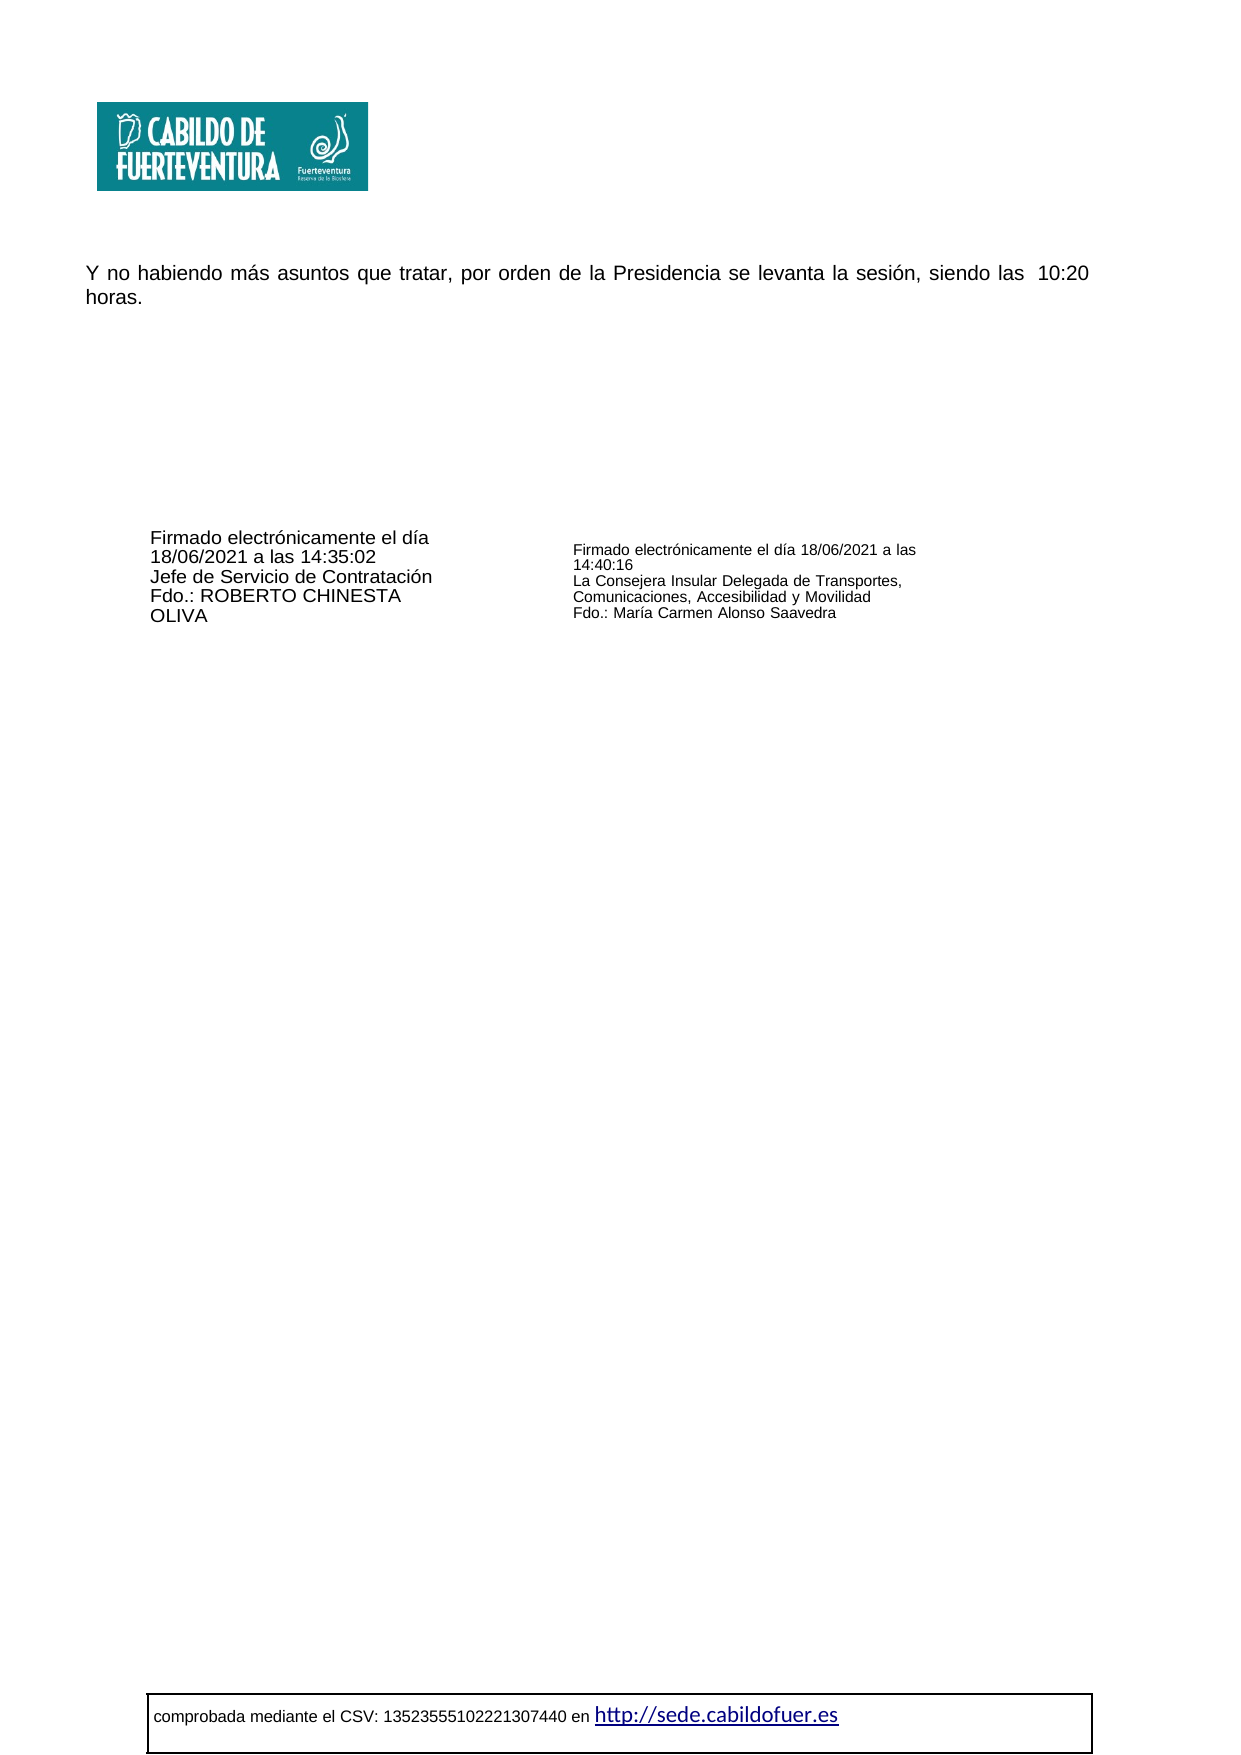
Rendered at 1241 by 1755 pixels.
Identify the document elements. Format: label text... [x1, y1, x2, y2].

text Y no habiendo más asuntos que tratar, por orden de la Presidencia se levanta la sesión, siendo las 10:20 horas. [85, 260, 1095, 308]
text Jefe de Servicio de Contratación Fdo.: ROBERTO CHINESTA OLIVA [150, 568, 463, 626]
text Firmado electrónicamente el día 18/06/2021 a las 14:35:02 [150, 529, 429, 568]
text La Consejera Insular Delegada de Transportes, Comunicaciones, Accesibilidad y Movilidad Fdo.: María Carmen Alonso Saavedra [573, 574, 906, 621]
text Firmado electrónicamente el día 18/06/2021 a las 14:40:16 [573, 542, 973, 574]
